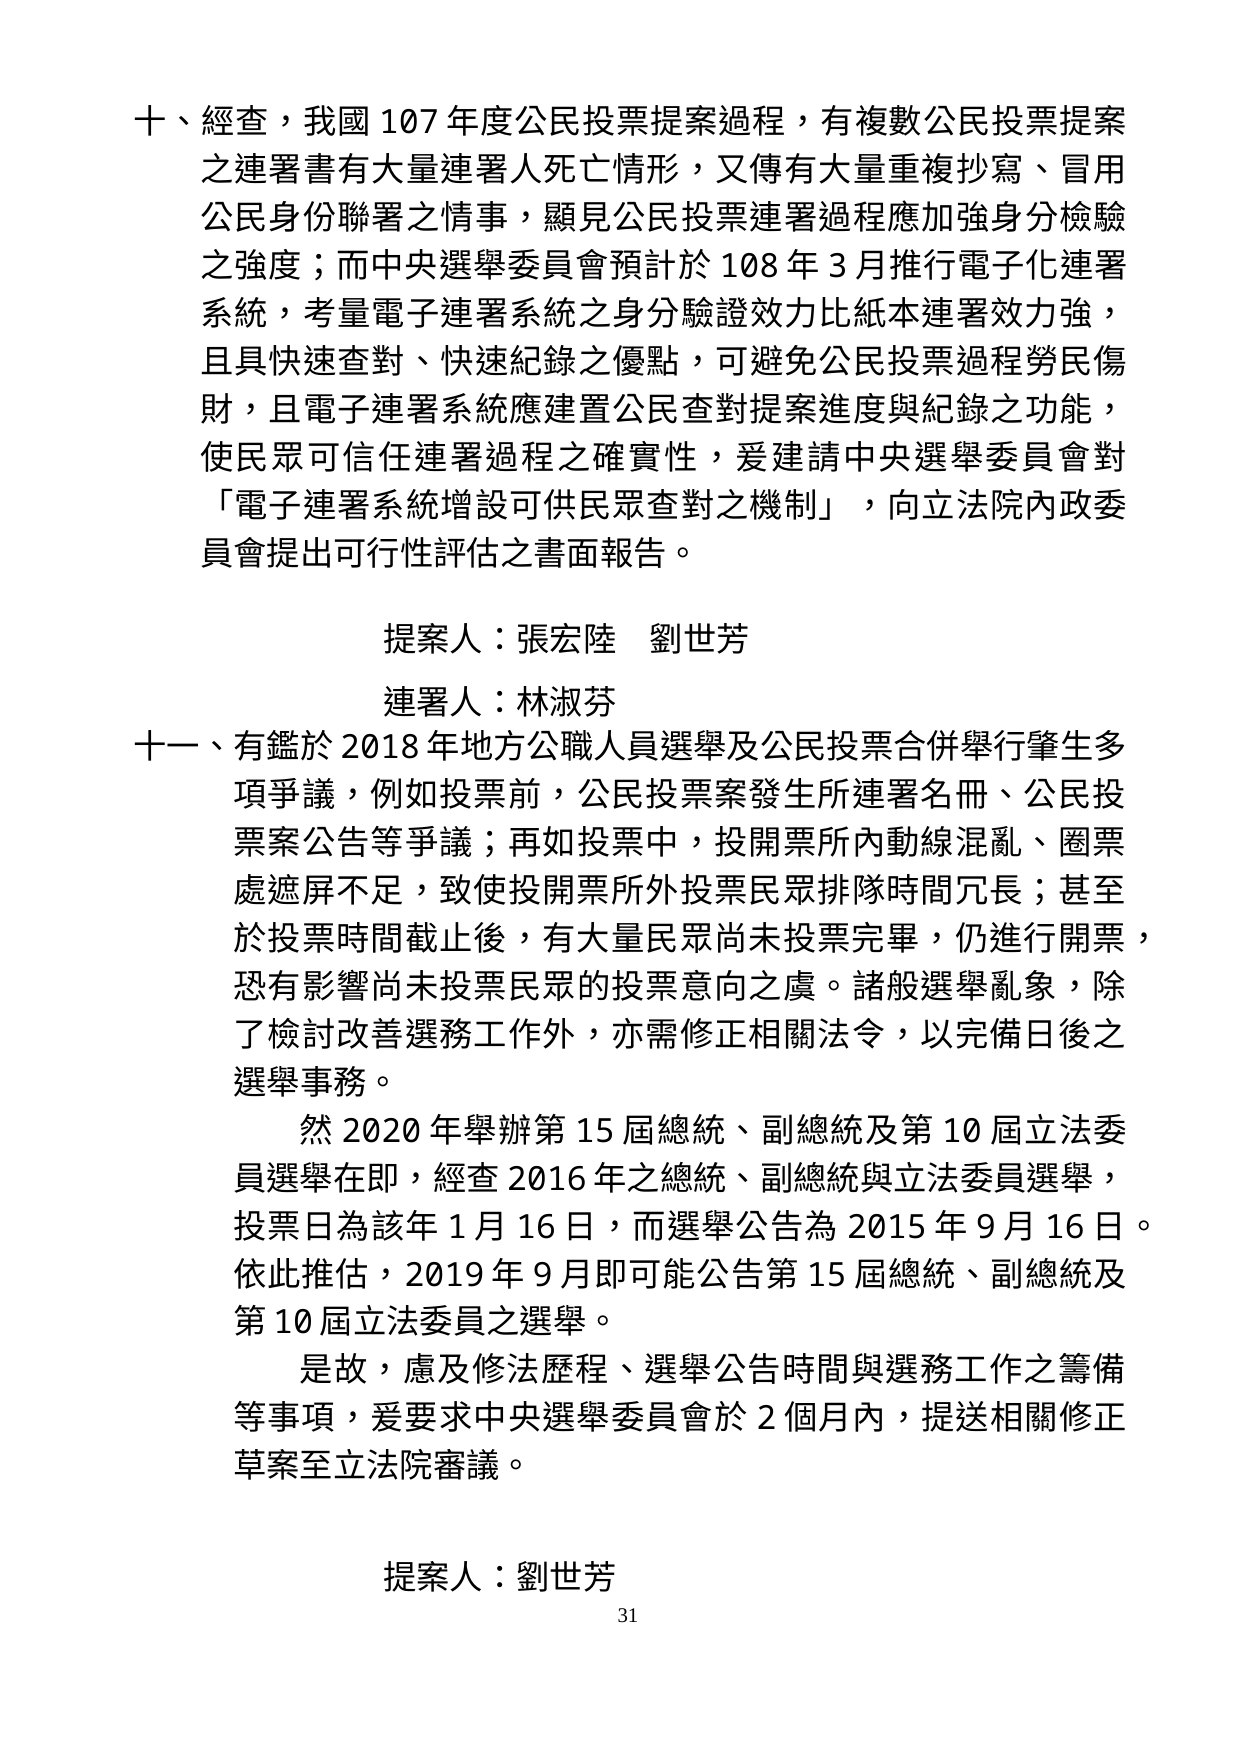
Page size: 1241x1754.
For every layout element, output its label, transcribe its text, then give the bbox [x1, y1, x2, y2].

text 提案人：張宏陸 劉世芳 [383, 596, 1127, 658]
text 提案人：劉世芳 [383, 1533, 1127, 1596]
text 十一、有鑑於2018年地方公職人員選舉及公民投票合併舉行肇生多項爭議，例如投票前，公民投票案發生所連署名冊、公民投票案公告等爭議；再如投票中，投開票所內動線混亂、圈票處遮屏不足，致使投開票所外投票民眾排隊時間冗長；甚至於投票時間截止後，有大量民眾尚未投票完畢，仍進行開票，恐有影響尚未投票民眾的投票意向之虞。諸般選舉亂象，除了檢討改善選務工作外，亦需修正相關法令，以完備日後之選舉事務。 [133, 721, 1127, 1104]
text 十、經查，我國107年度公民投票提案過程，有複數公民投票提案之連署書有大量連署人死亡情形，又傳有大量重複抄寫、冒用公民身份聯署之情事，顯見公民投票連署過程應加強身分檢驗之強度；而中央選舉委員會預計於108年3月推行電子化連署系統，考量電子連署系統之身分驗證效力比紙本連署效力強，且具快速查對、快速紀錄之優點，可避免公民投票過程勞民傷財，且電子連署系統應建置公民查對提案進度與紀錄之功能，使民眾可信任連署過程之確實性，爰建請中央選舉委員會對「電子連署系統增設可供民眾查對之機制」，向立法院內政委員會提出可行性評估之書面報告。 [133, 96, 1127, 575]
text 是故，慮及修法歷程、選舉公告時間與選務工作之籌備等事項，爰要求中央選舉委員會於2個月內，提送相關修正草案至立法院審議。 [233, 1343, 1127, 1487]
text 連署人：林淑芬 [383, 658, 1127, 721]
text 然2020年舉辦第15屆總統、副總統及第10屆立法委員選舉在即，經查2016年之總統、副總統與立法委員選舉，投票日為該年1月16日，而選舉公告為2015年9月16日。依此推估，2019年9月即可能公告第15屆總統、副總統及第10屆立法委員之選舉。 [233, 1104, 1127, 1343]
